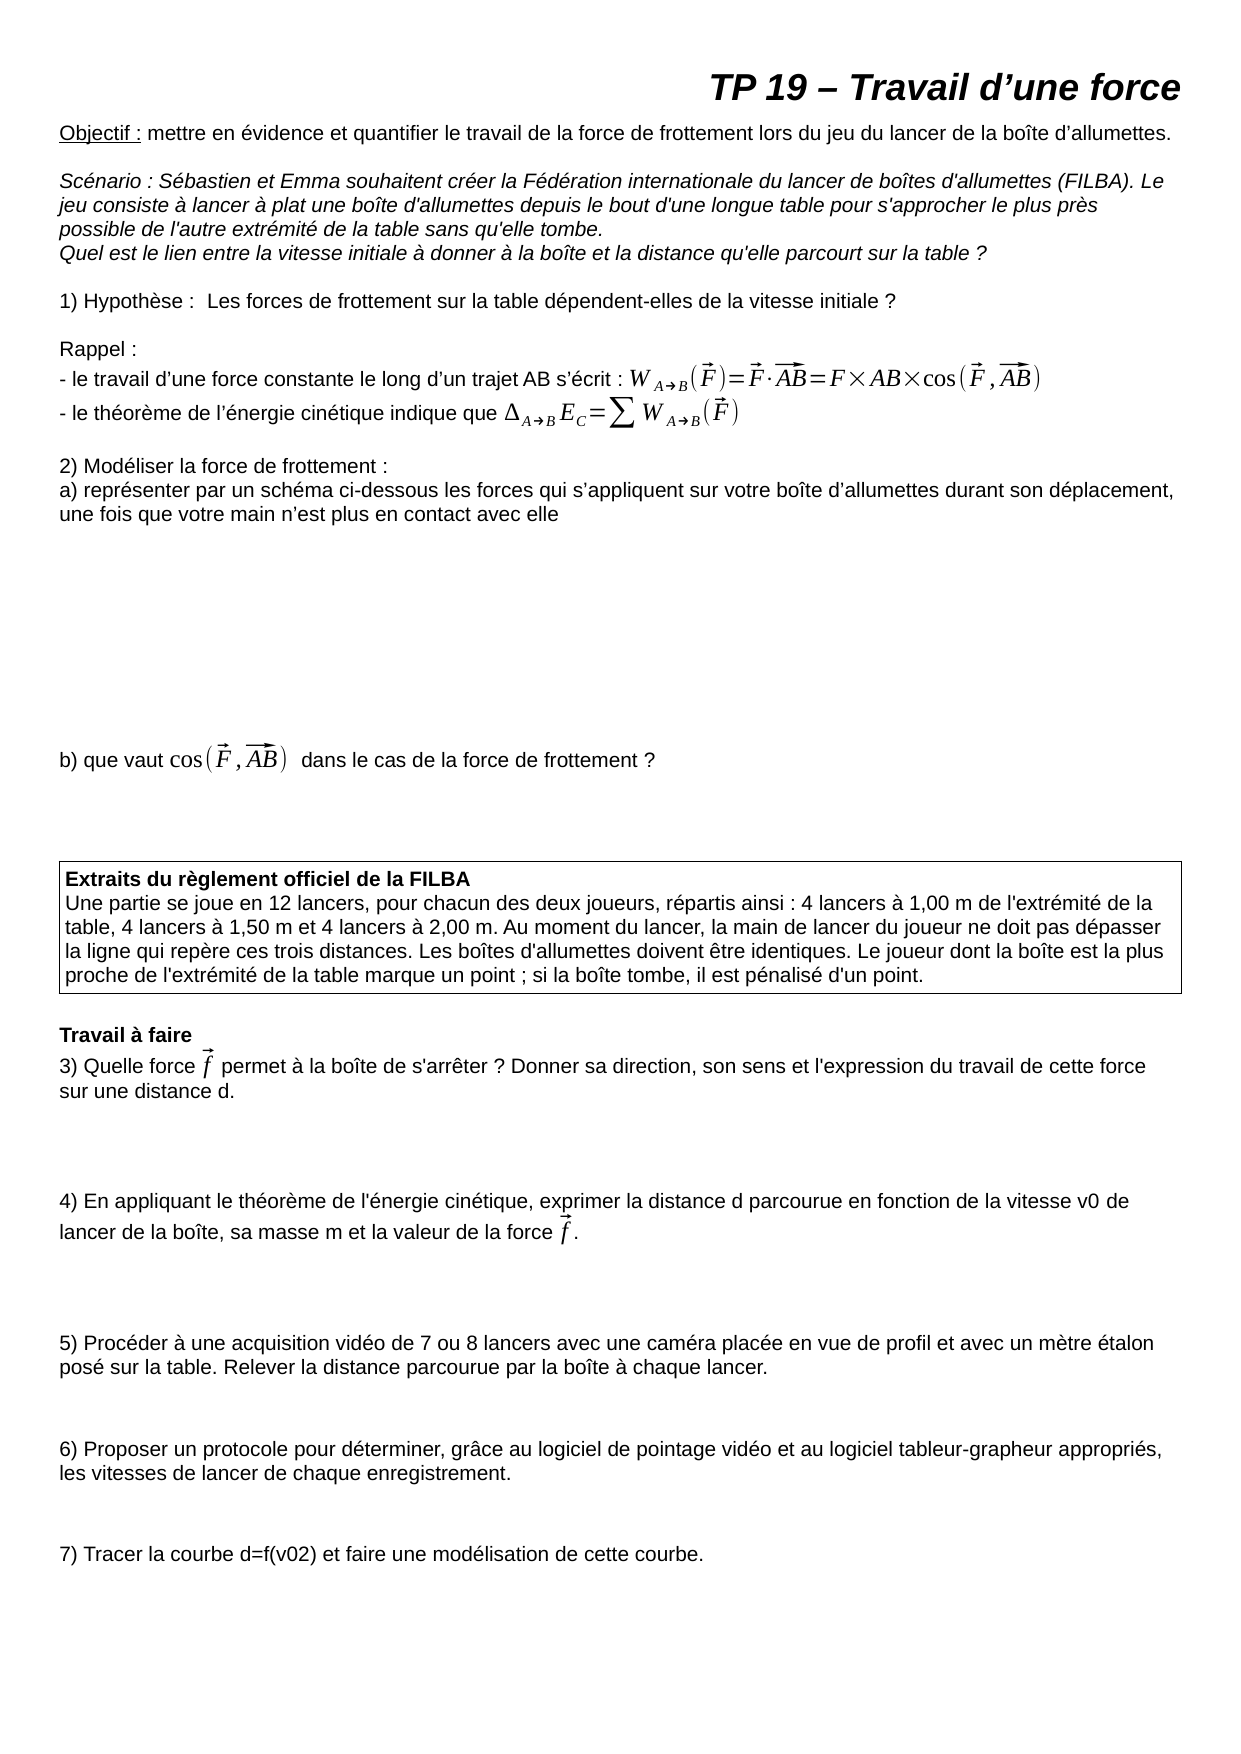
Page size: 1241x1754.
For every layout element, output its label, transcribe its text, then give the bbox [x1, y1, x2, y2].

text 2) Modéliser la force de frottement : [59, 454, 1181, 478]
text Scénario : Sébastien et Emma souhaitent créer la Fédération internationale du lancer de boîtes d'allumettes (FILBA). Le jeu consiste à lancer à plat une boîte d'allumettes depuis le bout d'une longue table pour s'approcher le plus près possible de l'autre extrémité de la table sans qu'elle tombe. [59, 169, 1181, 241]
text b) que vaut dans le cas de la force de frottement ? [59, 741, 1181, 774]
text 1) Hypothèse : Les forces de frottement sur la table dépendent-elles de la vitesse initiale ? [59, 289, 1181, 313]
text Objectif : mettre en évidence et quantifier le travail de la force de frottement lors du jeu du lancer de la boîte d’allumettes. [59, 121, 1181, 145]
text a) représenter par un schéma ci-dessous les forces qui s’appliquent sur votre boîte d’allumettes durant son déplacement, une fois que votre main n’est plus en contact avec elle [59, 478, 1181, 526]
table_header Extraits du règlement officiel de la FILBA Une partie se joue en 12 lancers, pour chacun des deux joueurs, répartis ainsi : 4 lancers à 1,00 m de l'extrémité de la table, 4 lancers à 1,50 m et 4 lancers à 2,00 m. Au moment du lancer, la main de lancer du joueur ne doit pas dépasser la ligne qui repère ces trois distances. Les boîtes d'allumettes doivent être identiques. Le joueur dont la boîte est la plus proche de l'extrémité de la table marque un point ; si la boîte tombe, il est pénalisé d'un point. [60, 862, 1181, 993]
text 3) Quelle force ​ permet à la boîte de s'arrêter ? Donner sa direction, son sens et l'expression du travail de cette force sur une distance d. [59, 1047, 1181, 1102]
text 6) Proposer un protocole pour déterminer, grâce au logiciel de pointage vidéo et au logiciel tableur-grapheur appropriés, les vitesses de lancer de chaque enregistrement. [59, 1436, 1181, 1484]
text - le travail d’une force constante le long d’un trajet AB s’écrit : [59, 361, 1181, 395]
text Quel est le lien entre la vitesse initiale à donner à la boîte et la distance qu'elle parcourt sur la table ? [59, 241, 1181, 265]
subtitle TP 19 – Travail d’une force [59, 65, 1181, 108]
text 5) Procéder à une acquisition vidéo de 7 ou 8 lancers avec une caméra placée en vue de profil et avec un mètre étalon posé sur la table. Relever la distance parcourue par la boîte à chaque lancer. [59, 1331, 1181, 1379]
text 4) En appliquant le théorème de l'énergie cinétique, exprimer la distance d parcourue en fonction de la vitesse v0​ de lancer de la boîte, sa masse m et la valeur de la force . [59, 1189, 1181, 1245]
text Travail à faire [59, 1023, 1181, 1047]
text 7) Tracer la courbe d=f(v02​) et faire une modélisation de cette courbe. [59, 1542, 1181, 1566]
text Rappel : [59, 337, 1181, 361]
text - le théorème de l’énergie cinétique indique que [59, 395, 1181, 430]
